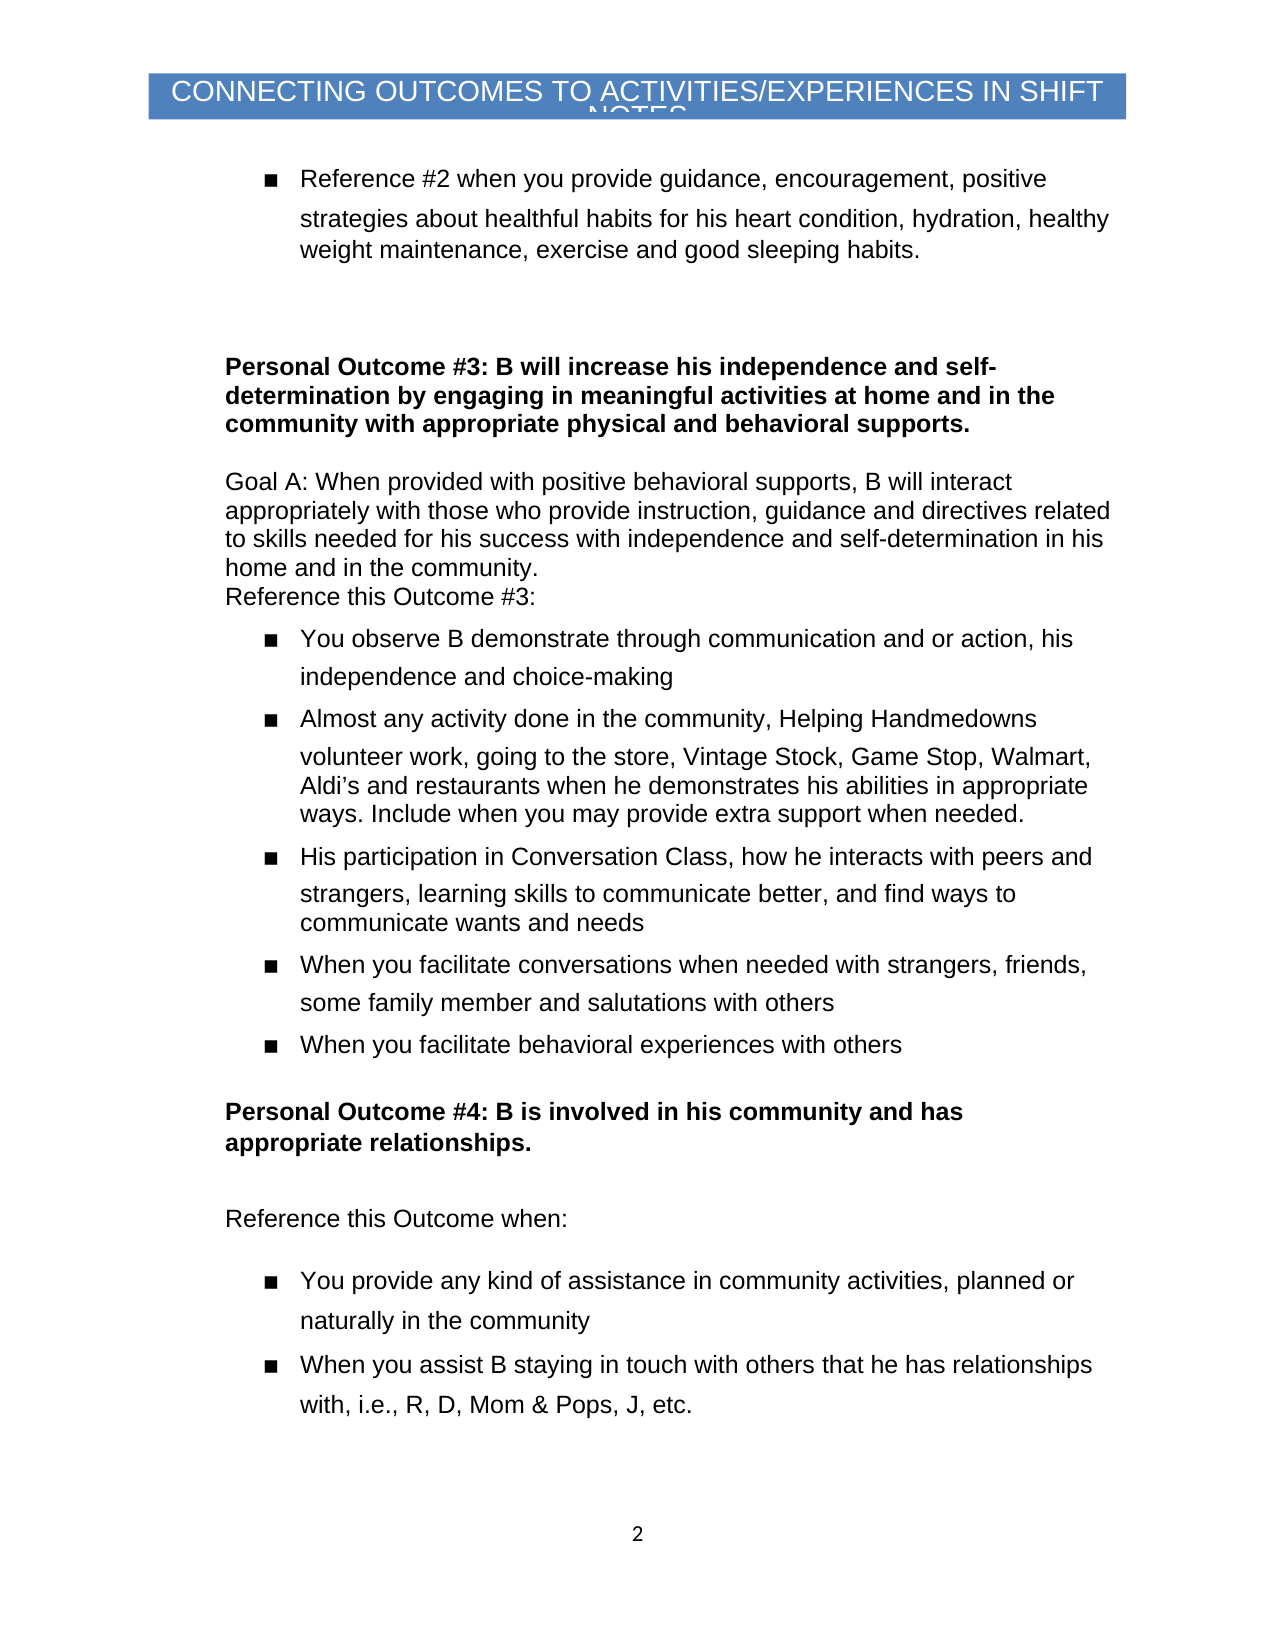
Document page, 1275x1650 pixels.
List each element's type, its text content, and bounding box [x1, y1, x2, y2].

text Reference this Outcome #3: [225, 582, 1125, 611]
text Goal A: When provided with positive behavioral supports, B will interact appropriately with those who provide instruction, guidance and directives related to skills needed for his success with independence and self-determination in his home and in the community. [225, 467, 1125, 582]
list His participation in Conversation Class, how he interacts with peers and strangers, learning skills to communicate better, and find ways to communicate wants and needs [262, 828, 1125, 937]
list When you facilitate conversations when needed with strangers, friends, some family member and salutations with others [262, 937, 1125, 1017]
list You provide any kind of assistance in community activities, planned or naturally in the community [262, 1252, 1125, 1334]
text Personal Outcome #4: B is involved in his community and has appropriate relationships. [225, 1097, 1125, 1157]
list You observe B demonstrate through communication and or action, his independence and choice-making [262, 611, 1125, 691]
list Almost any activity done in the community, Helping Handmedowns volunteer work, going to the store, Vintage Stock, Game Stop, Walmart, Aldi’s and restaurants when he demonstrates his abilities in appropriate ways. Include when you may provide extra support when needed. [262, 691, 1125, 828]
text Reference this Outcome when: [150, 1204, 1125, 1233]
text Personal Outcome #3: B will increase his independence and self-determination by engaging in meaningful activities at home and in the community with appropriate physical and behavioral supports. [225, 352, 1125, 438]
list Reference #2 when you provide guidance, encouragement, positive strategies about healthful habits for his heart condition, hydration, healthy weight maintenance, exercise and good sleeping habits. [262, 150, 1125, 263]
list When you facilitate behavioral experiences with others [262, 1017, 1125, 1068]
list When you assist B staying in touch with others that he has relationships with, i.e., R, D, Mom & Pops, J, etc. [262, 1337, 1125, 1419]
